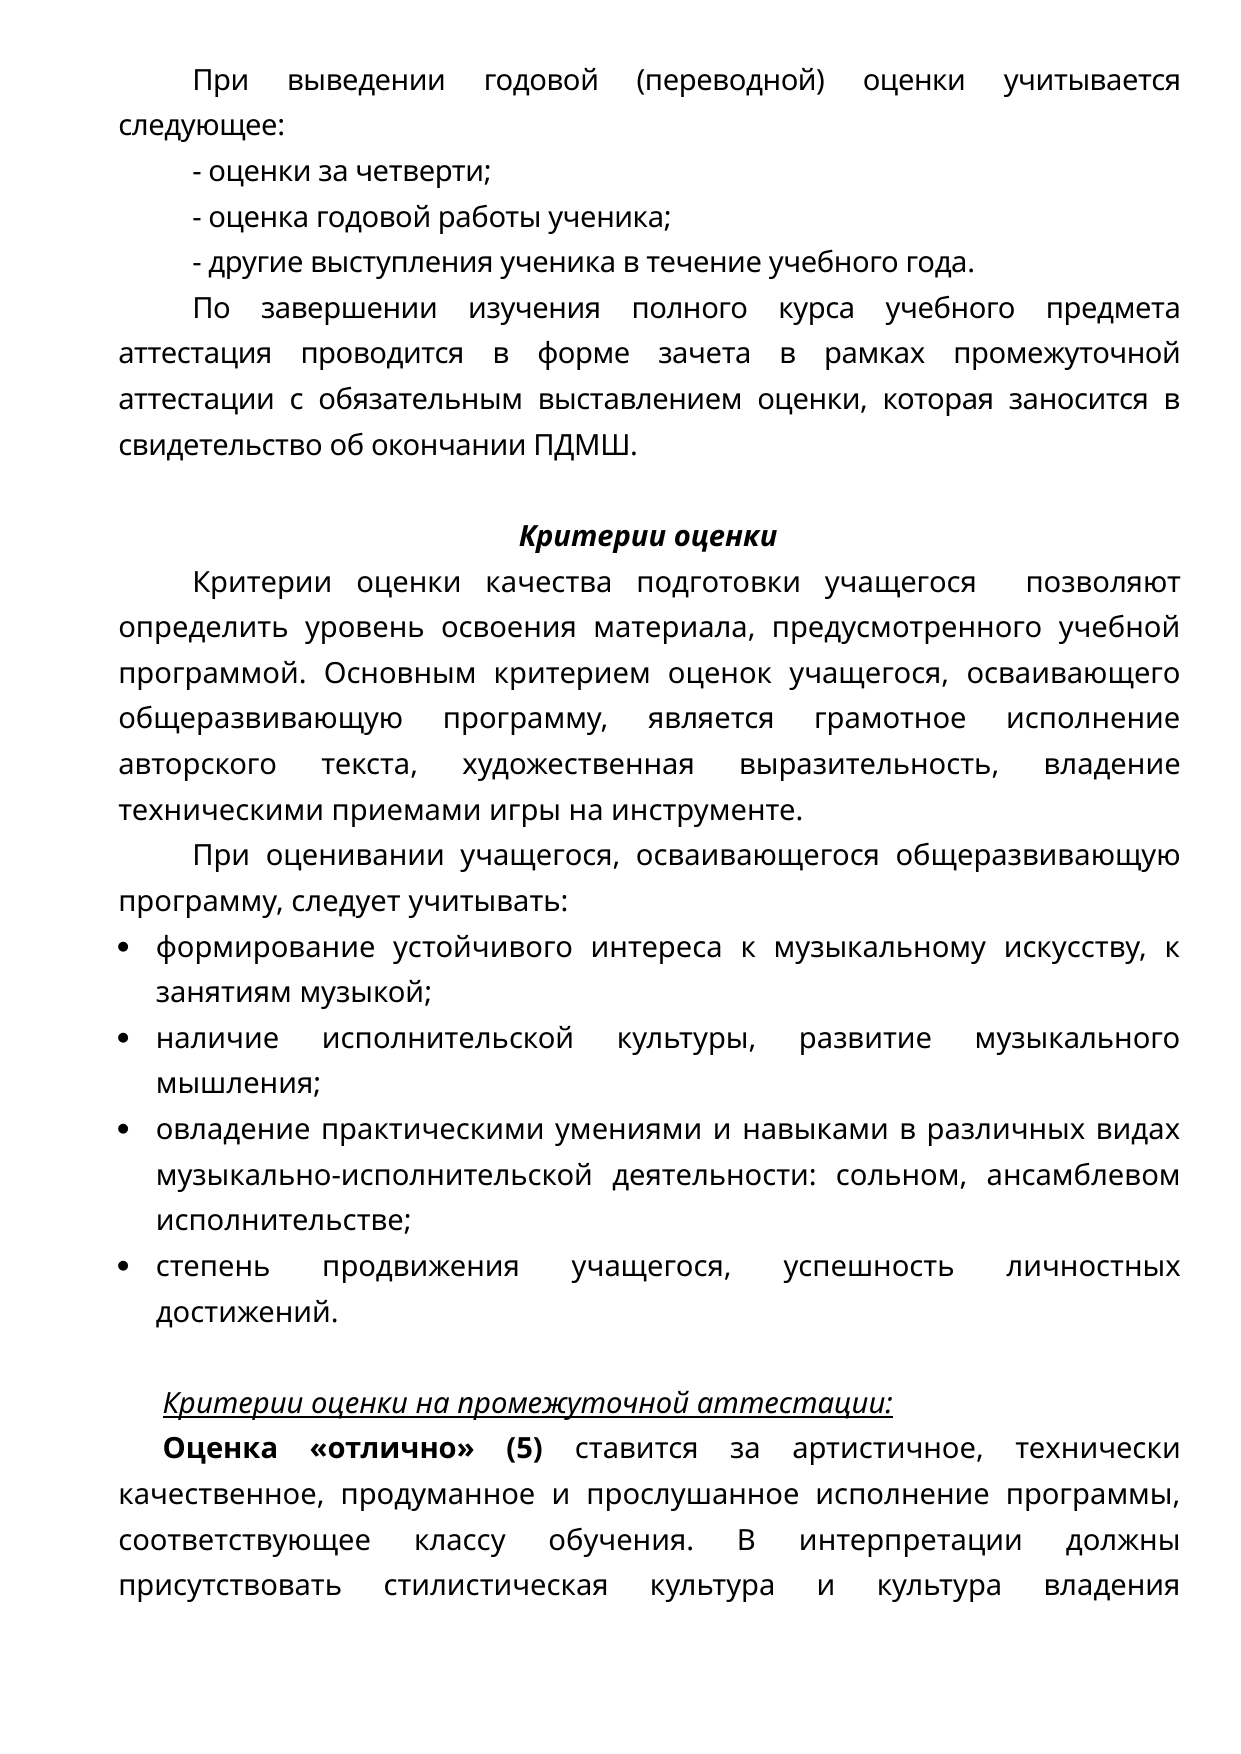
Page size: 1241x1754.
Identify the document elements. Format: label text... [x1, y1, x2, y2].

text Критерии оценки качества подготовки учащегося позволяют определить уровень освоения материала, предусмотренного учебной программой. Основным критерием оценок учащегося, осваивающего общеразвивающую программу, является грамотное исполнение авторского текста, художественная выразительность, владение техническими приемами игры на инструменте. [118, 561, 1181, 829]
list степень продвижения учащегося, успешность личностных достижений. [118, 1245, 1181, 1331]
text При оценивании учащегося, осваивающегося общеразвивающую программу, следует учитывать: [118, 835, 1181, 920]
text Критерии оценки [118, 515, 1181, 555]
text При выведении годовой (переводной) оценки учитывается следующее: [118, 59, 1181, 144]
text Критерии оценки на промежуточной аттестации: [118, 1382, 1181, 1422]
text - оценка годовой работы ученика; [118, 196, 1181, 236]
text По завершении изучения полного курса учебного предмета аттестация проводится в форме зачета в рамках промежуточной аттестации с обязательным выставлением оценки, которая заносится в свидетельство об окончании ПДМШ. [118, 287, 1181, 464]
text - другие выступления ученика в течение учебного года. [118, 242, 1181, 281]
list овладение практическими умениями и навыками в различных видах музыкально-исполнительской деятельности: сольном, ансамблевом исполнительстве; [118, 1108, 1181, 1239]
list формирование устойчивого интереса к музыкальному искусству, к занятиям музыкой; [118, 926, 1181, 1011]
list наличие исполнительской культуры, развитие музыкального мышления; [118, 1017, 1181, 1102]
text Оценка «отлично» (5) ставится за артистичное, технически качественное, продуманное и прослушанное исполнение программы, соответствующее классу обучения. В интерпретации должны присутствовать стилистическая культура и культура владения [118, 1428, 1181, 1604]
text - оценки за четверти; [118, 150, 1181, 190]
